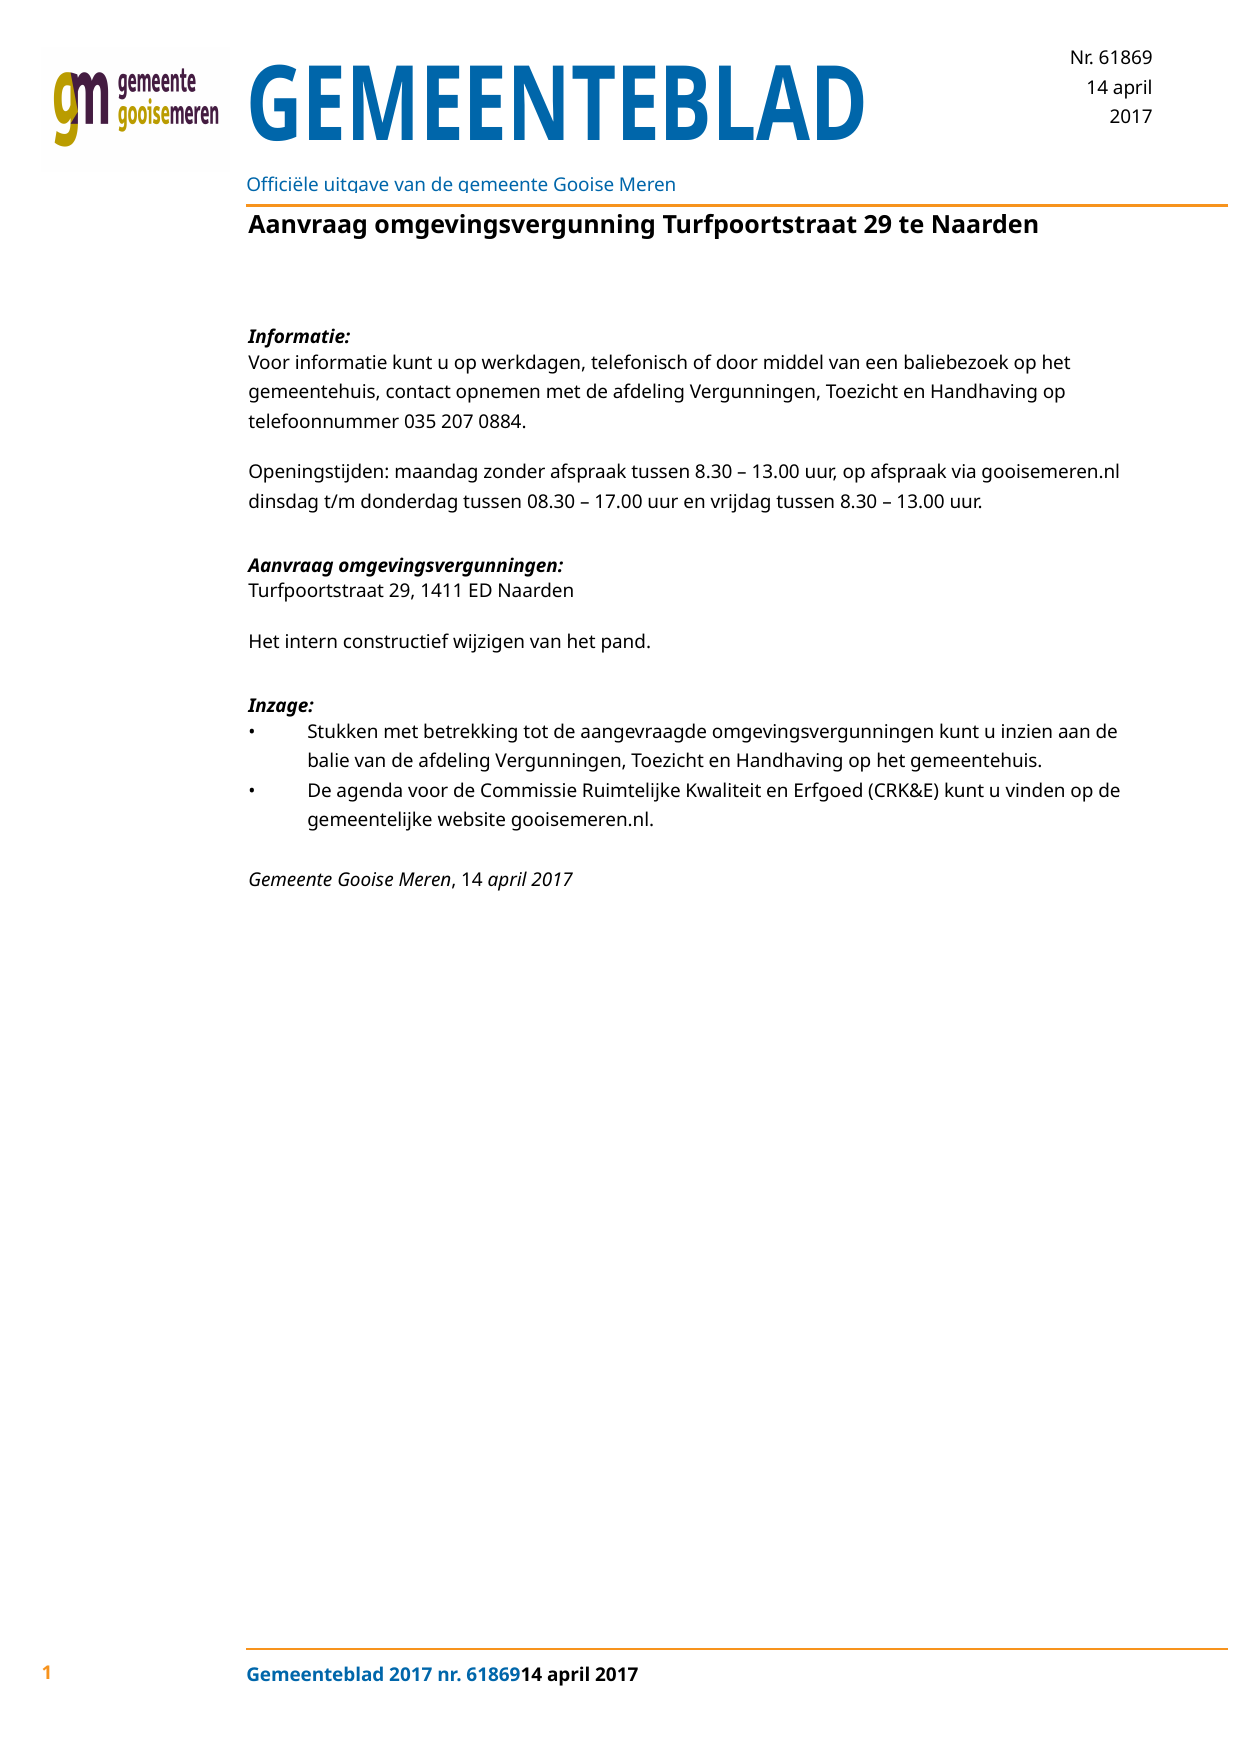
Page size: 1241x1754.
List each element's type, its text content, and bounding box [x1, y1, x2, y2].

text Voor informatie kunt u op werkdagen, telefonisch of door middel van een baliebezoek op het gemeentehuis, contact opnemen met de afdeling Vergunningen, Toezicht en Handhaving op telefoonnummer 035 207 0884. [248, 349, 1152, 434]
text Aanvraag omgevingsvergunningen: [248, 552, 1152, 578]
text Aanvraag omgevingsvergunning Turfpoortstraat 29 te Naarden [248, 207, 1152, 241]
text Inzage: [248, 692, 1152, 718]
text Informatie: [248, 323, 1152, 349]
text Het intern constructief wijzigen van het pand. [248, 628, 1152, 654]
text Gemeente Gooise Meren, 14 april 2017 [248, 866, 1152, 891]
list Stukken met betrekking tot de aangevraagde omgevingsvergunningen kunt u inzien aan de balie van de afdeling Vergunningen, Toezicht en Handhaving op het gemeentehuis. [248, 718, 1152, 773]
text Openingstijden: maandag zonder afspraak tussen 8.30 – 13.00 uur, op afspraak via gooisemeren.nl dinsdag t/m donderdag tussen 08.30 – 17.00 uur en vrijdag tussen 8.30 – 13.00 uur. [248, 458, 1152, 514]
picture [41, 47, 231, 172]
list De agenda voor de Commissie Ruimtelijke Kwaliteit en Erfgoed (CRK&E) kunt u vinden op de gemeentelijke website gooisemeren.nl. [248, 777, 1152, 832]
text Turfpoortstraat 29, 1411 ED Naarden [248, 578, 1152, 603]
